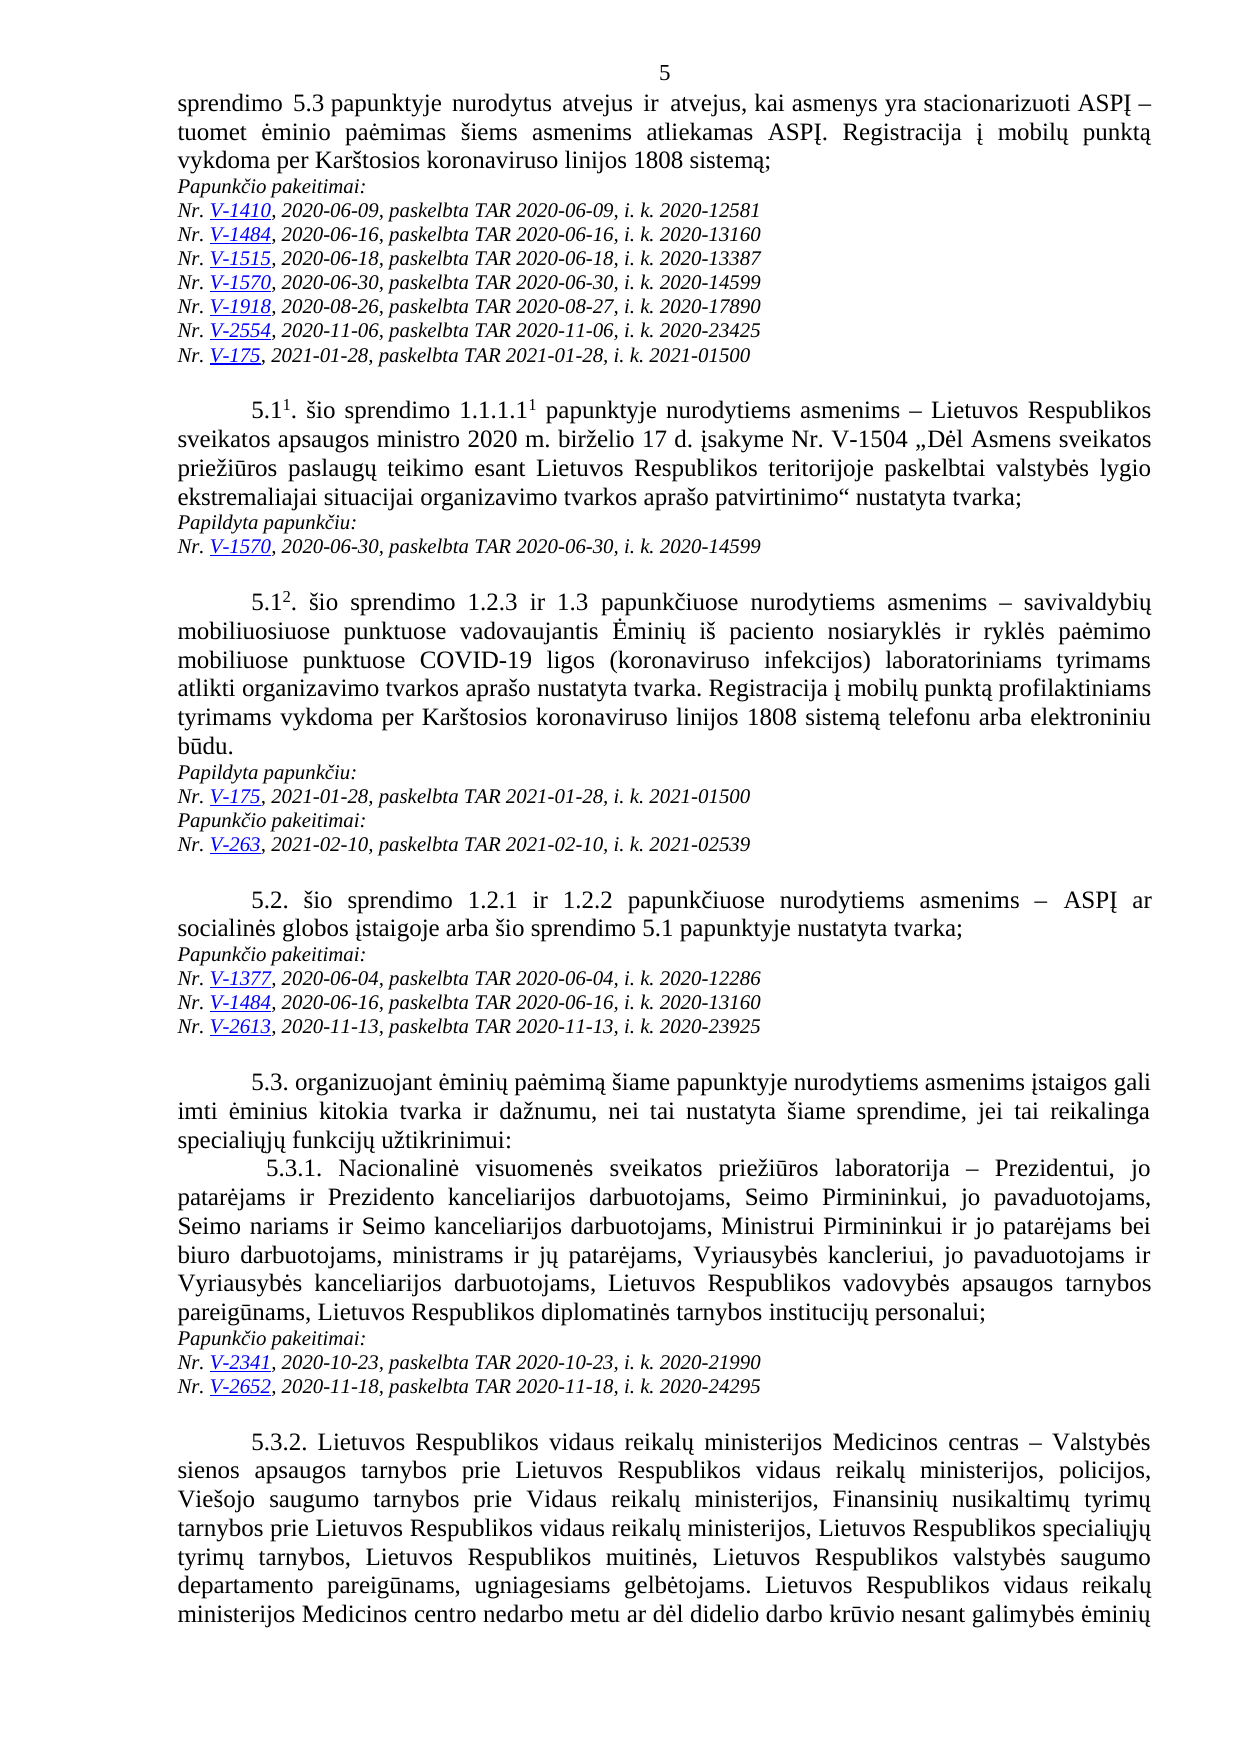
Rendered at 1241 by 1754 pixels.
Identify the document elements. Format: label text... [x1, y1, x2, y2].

text Nr. V-1484, 2020-06-16, paskelbta TAR 2020-06-16, i. k. 2020-13160 [177, 990, 1152, 1014]
text Papunkčio pakeitimai: [177, 942, 1152, 966]
text Nr. V-263, 2021-02-10, paskelbta TAR 2021-02-10, i. k. 2021-02539 [177, 832, 1152, 856]
text Nr. V-1570, 2020-06-30, paskelbta TAR 2020-06-30, i. k. 2020-14599 [177, 534, 1152, 558]
text Nr. V-1515, 2020-06-18, paskelbta TAR 2020-06-18, i. k. 2020-13387 [177, 246, 1152, 270]
text 5.12. šio sprendimo 1.2.3 ir 1.3 papunkčiuose nurodytiems asmenims – savivaldybių mobiliuosiuose punktuose vadovaujantis Ėminių iš paciento nosiaryklės ir ryklės paėmimo mobiliuose punktuose COVID-19 ligos (koronaviruso infekcijos) laboratoriniams tyrimams atlikti organizavimo tvarkos aprašo nustatyta tvarka. Registracija į mobilų punktą profilaktiniams tyrimams vykdoma per Karštosios koronaviruso linijos 1808 sistemą telefonu arba elektroniniu būdu. [177, 587, 1152, 760]
text Nr. V-2341, 2020-10-23, paskelbta TAR 2020-10-23, i. k. 2020-21990 [177, 1350, 1152, 1374]
text Nr. V-175, 2021-01-28, paskelbta TAR 2021-01-28, i. k. 2021-01500 [177, 784, 1152, 808]
text Nr. V-1570, 2020-06-30, paskelbta TAR 2020-06-30, i. k. 2020-14599 [177, 270, 1152, 294]
text 5.2. šio sprendimo 1.2.1 ir 1.2.2 papunkčiuose nurodytiems asmenims – ASPĮ ar socialinės globos įstaigoje arba šio sprendimo 5.1 papunktyje nustatyta tvarka; [177, 885, 1152, 942]
text Nr. V-2652, 2020-11-18, paskelbta TAR 2020-11-18, i. k. 2020-24295 [177, 1374, 1152, 1398]
text Nr. V-1377, 2020-06-04, paskelbta TAR 2020-06-04, i. k. 2020-12286 [177, 966, 1152, 990]
text Nr. V-2554, 2020-11-06, paskelbta TAR 2020-11-06, i. k. 2020-23425 [177, 318, 1152, 342]
text 5.3.1. Nacionalinė visuomenės sveikatos priežiūros laboratorija – Prezidentui, jo patarėjams ir Prezidento kanceliarijos darbuotojams, Seimo Pirmininkui, jo pavaduotojams, Seimo nariams ir Seimo kanceliarijos darbuotojams, Ministrui Pirmininkui ir jo patarėjams bei biuro darbuotojams, ministrams ir jų patarėjams, Vyriausybės kancleriui, jo pavaduotojams ir Vyriausybės kanceliarijos darbuotojams, Lietuvos Respublikos vadovybės apsaugos tarnybos pareigūnams, Lietuvos Respublikos diplomatinės tarnybos institucijų personalui; [177, 1153, 1152, 1326]
text Papunkčio pakeitimai: [177, 174, 1152, 198]
text Nr. V-175, 2021-01-28, paskelbta TAR 2021-01-28, i. k. 2021-01500 [177, 342, 1152, 367]
text Nr. V-1410, 2020-06-09, paskelbta TAR 2020-06-09, i. k. 2020-12581 [177, 198, 1152, 222]
text 5.3. organizuojant ėminių paėmimą šiame papunktyje nurodytiems asmenims įstaigos gali imti ėminius kitokia tvarka ir dažnumu, nei tai nustatyta šiame sprendime, jei tai reikalinga specialiųjų funkcijų užtikrinimui: [177, 1067, 1152, 1153]
text 5.3.2. Lietuvos Respublikos vidaus reikalų ministerijos Medicinos centras – Valstybės sienos apsaugos tarnybos prie Lietuvos Respublikos vidaus reikalų ministerijos, policijos, Viešojo saugumo tarnybos prie Vidaus reikalų ministerijos, Finansinių nusikaltimų tyrimų tarnybos prie Lietuvos Respublikos vidaus reikalų ministerijos, Lietuvos Respublikos specialiųjų tyrimų tarnybos, Lietuvos Respublikos muitinės, Lietuvos Respublikos valstybės saugumo departamento pareigūnams, ugniagesiams gelbėtojams. Lietuvos Respublikos vidaus reikalų ministerijos Medicinos centro nedarbo metu ar dėl didelio darbo krūvio nesant galimybės ėminių [177, 1427, 1152, 1628]
text Nr. V-2613, 2020-11-13, paskelbta TAR 2020-11-13, i. k. 2020-23925 [177, 1014, 1152, 1038]
text 5.11. šio sprendimo 1.1.1.11 papunktyje nurodytiems asmenims – Lietuvos Respublikos sveikatos apsaugos ministro 2020 m. birželio 17 d. įsakyme Nr. V-1504 „Dėl Asmens sveikatos priežiūros paslaugų teikimo esant Lietuvos Respublikos teritorijoje paskelbtai valstybės lygio ekstremaliajai situacijai organizavimo tvarkos aprašo patvirtinimo“ nustatyta tvarka; [177, 395, 1152, 510]
text sprendimo 5.3 papunktyje nurodytus atvejus ir atvejus, kai asmenys yra stacionarizuoti ASPĮ – tuomet ėminio paėmimas šiems asmenims atliekamas ASPĮ. Registracija į mobilų punktą vykdoma per Karštosios koronaviruso linijos 1808 sistemą; [177, 88, 1152, 174]
text Nr. V-1484, 2020-06-16, paskelbta TAR 2020-06-16, i. k. 2020-13160 [177, 222, 1152, 246]
text Nr. V-1918, 2020-08-26, paskelbta TAR 2020-08-27, i. k. 2020-17890 [177, 294, 1152, 318]
text Papildyta papunkčiu: [177, 760, 1152, 784]
text Papunkčio pakeitimai: [177, 1326, 1152, 1350]
text Papunkčio pakeitimai: [177, 808, 1152, 832]
text Papildyta papunkčiu: [177, 510, 1152, 534]
